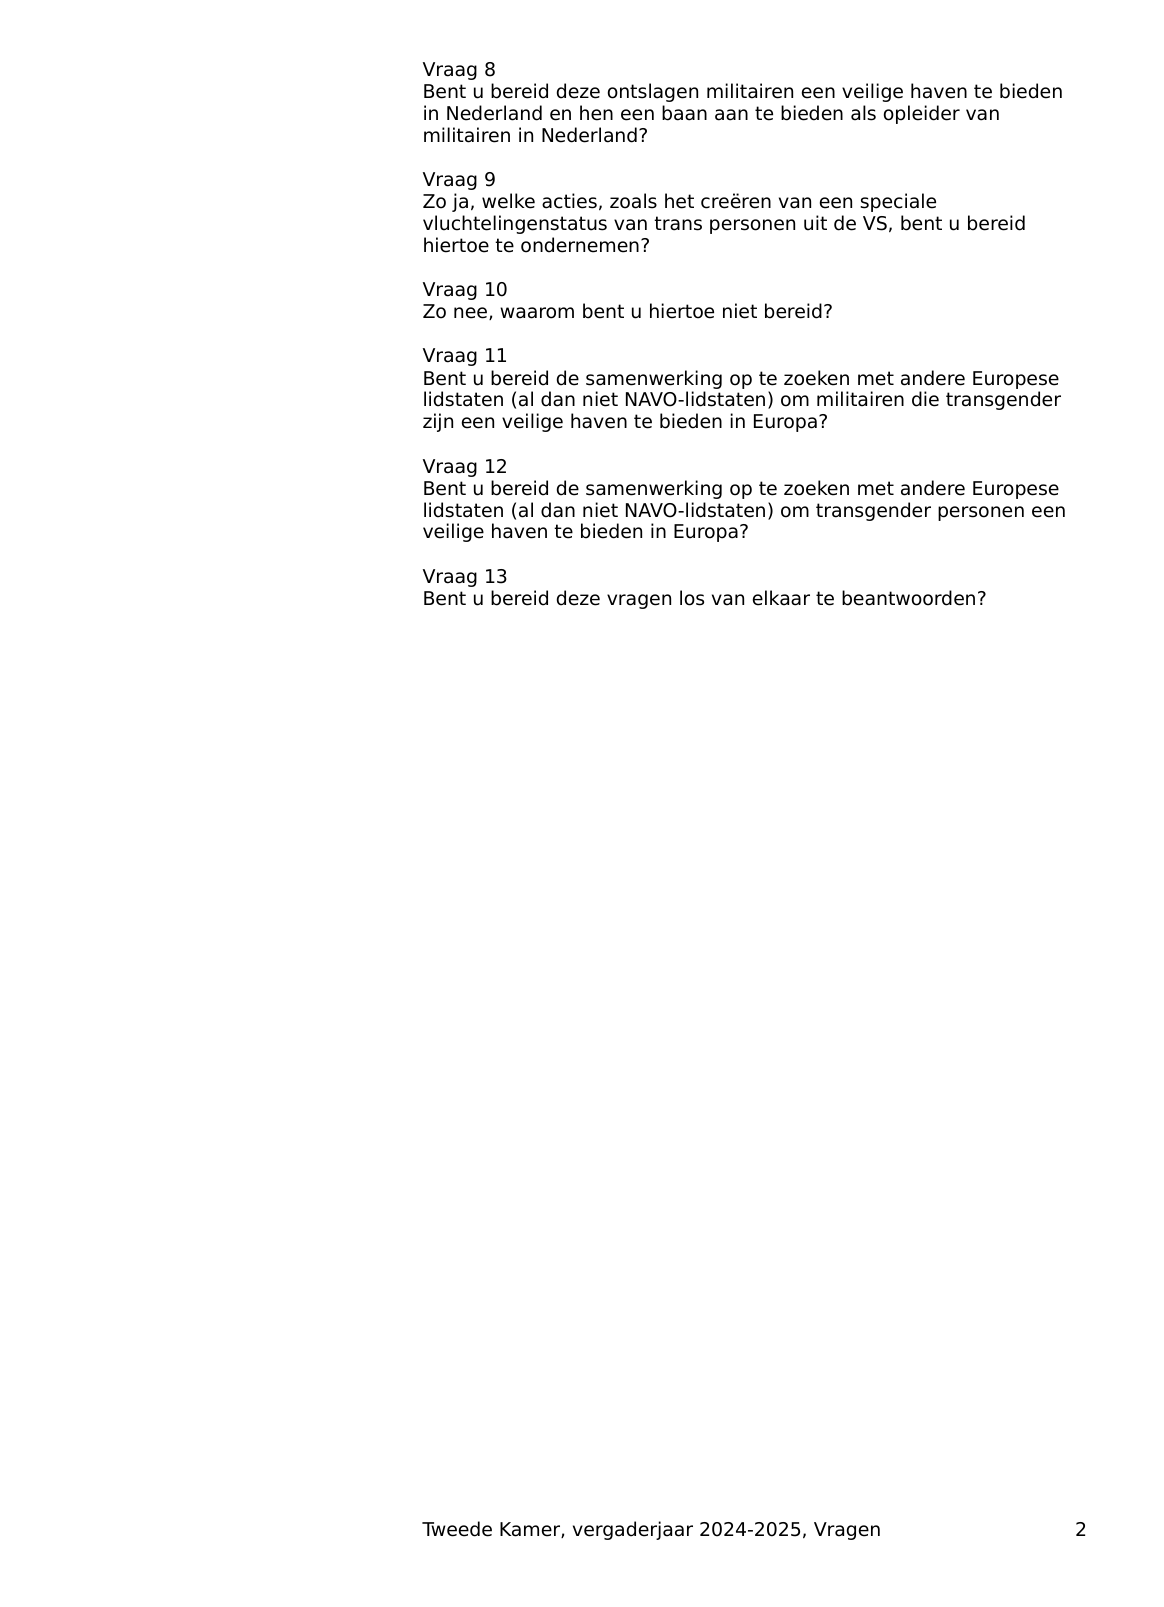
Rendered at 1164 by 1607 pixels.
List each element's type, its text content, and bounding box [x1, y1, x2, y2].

text Bent u bereid de samenwerking op te zoeken met andere Europese lidstaten (al dan niet NAVO-lidstaten) om transgender personen een veilige haven te bieden in Europa? [422, 477, 1087, 543]
text Bent u bereid deze vragen los van elkaar te beantwoorden? [422, 588, 1087, 609]
text Vraag 10 [422, 279, 1087, 301]
text Vraag 13 [422, 566, 1087, 588]
text Bent u bereid deze ontslagen militairen een veilige haven te bieden in Nederland en hen een baan aan te bieden als opleider van militairen in Nederland? [422, 81, 1087, 147]
text Bent u bereid de samenwerking op te zoeken met andere Europese lidstaten (al dan niet NAVO-lidstaten) om militairen die transgender zijn een veilige haven te bieden in Europa? [422, 367, 1087, 433]
text Zo ja, welke acties, zoals het creëren van een speciale vluchtelingenstatus van trans personen uit de VS, bent u bereid hiertoe te ondernemen? [422, 191, 1087, 257]
text Zo nee, waarom bent u hiertoe niet bereid? [422, 301, 1087, 323]
text Vraag 9 [422, 169, 1087, 191]
text Vraag 12 [422, 456, 1087, 477]
text Vraag 11 [422, 345, 1087, 367]
text Vraag 8 [422, 59, 1087, 81]
